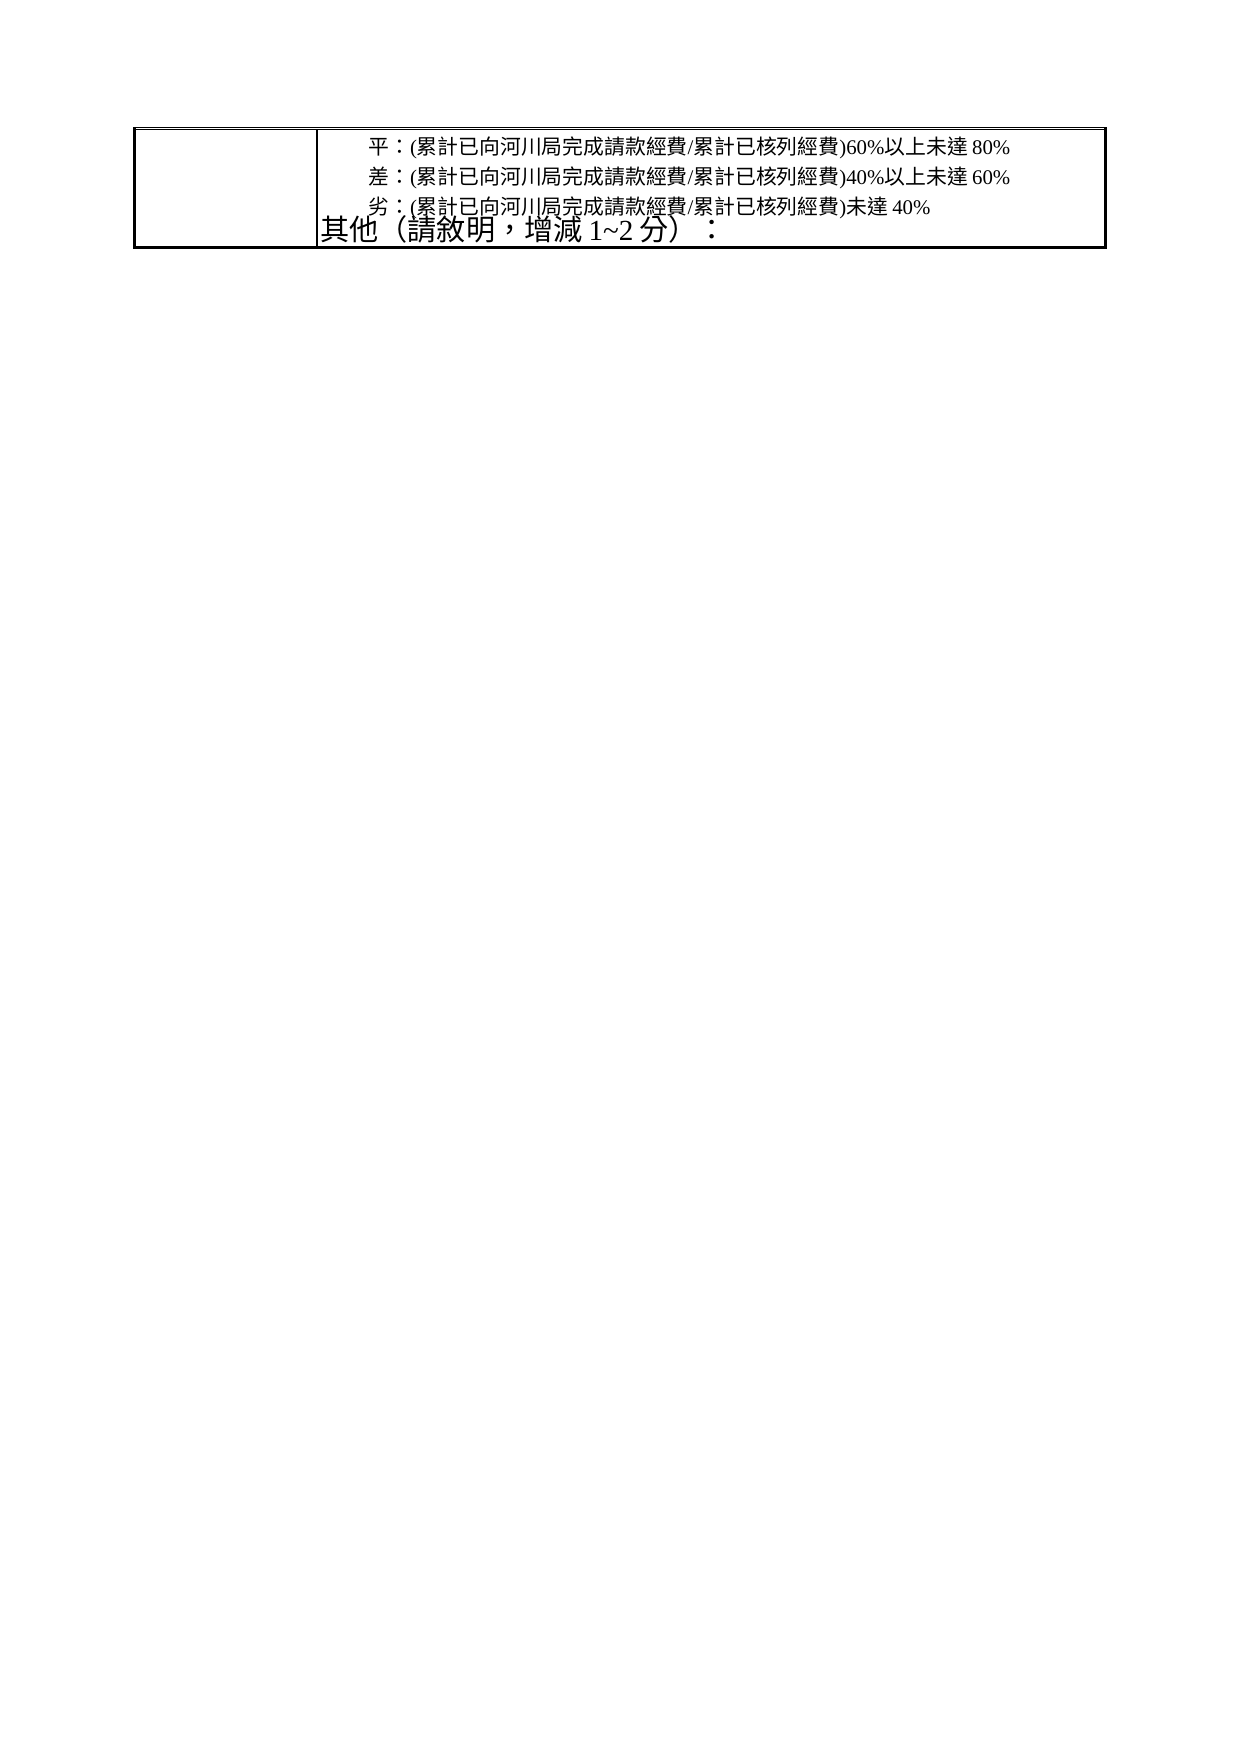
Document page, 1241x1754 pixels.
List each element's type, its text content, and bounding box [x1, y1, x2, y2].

table_cell [136, 130, 316, 246]
table_cell 平：(累計已向河川局完成請款經費/累計已核列經費)60%以上未達80% 差：(累計已向河川局完成請款經費/累計已核列經費)40%以上未達60% 劣：(累計已向河川局完成請款經費/累計已核列經費)未達40% 其他（請敘明，增減1~2分）： [318, 130, 1104, 246]
